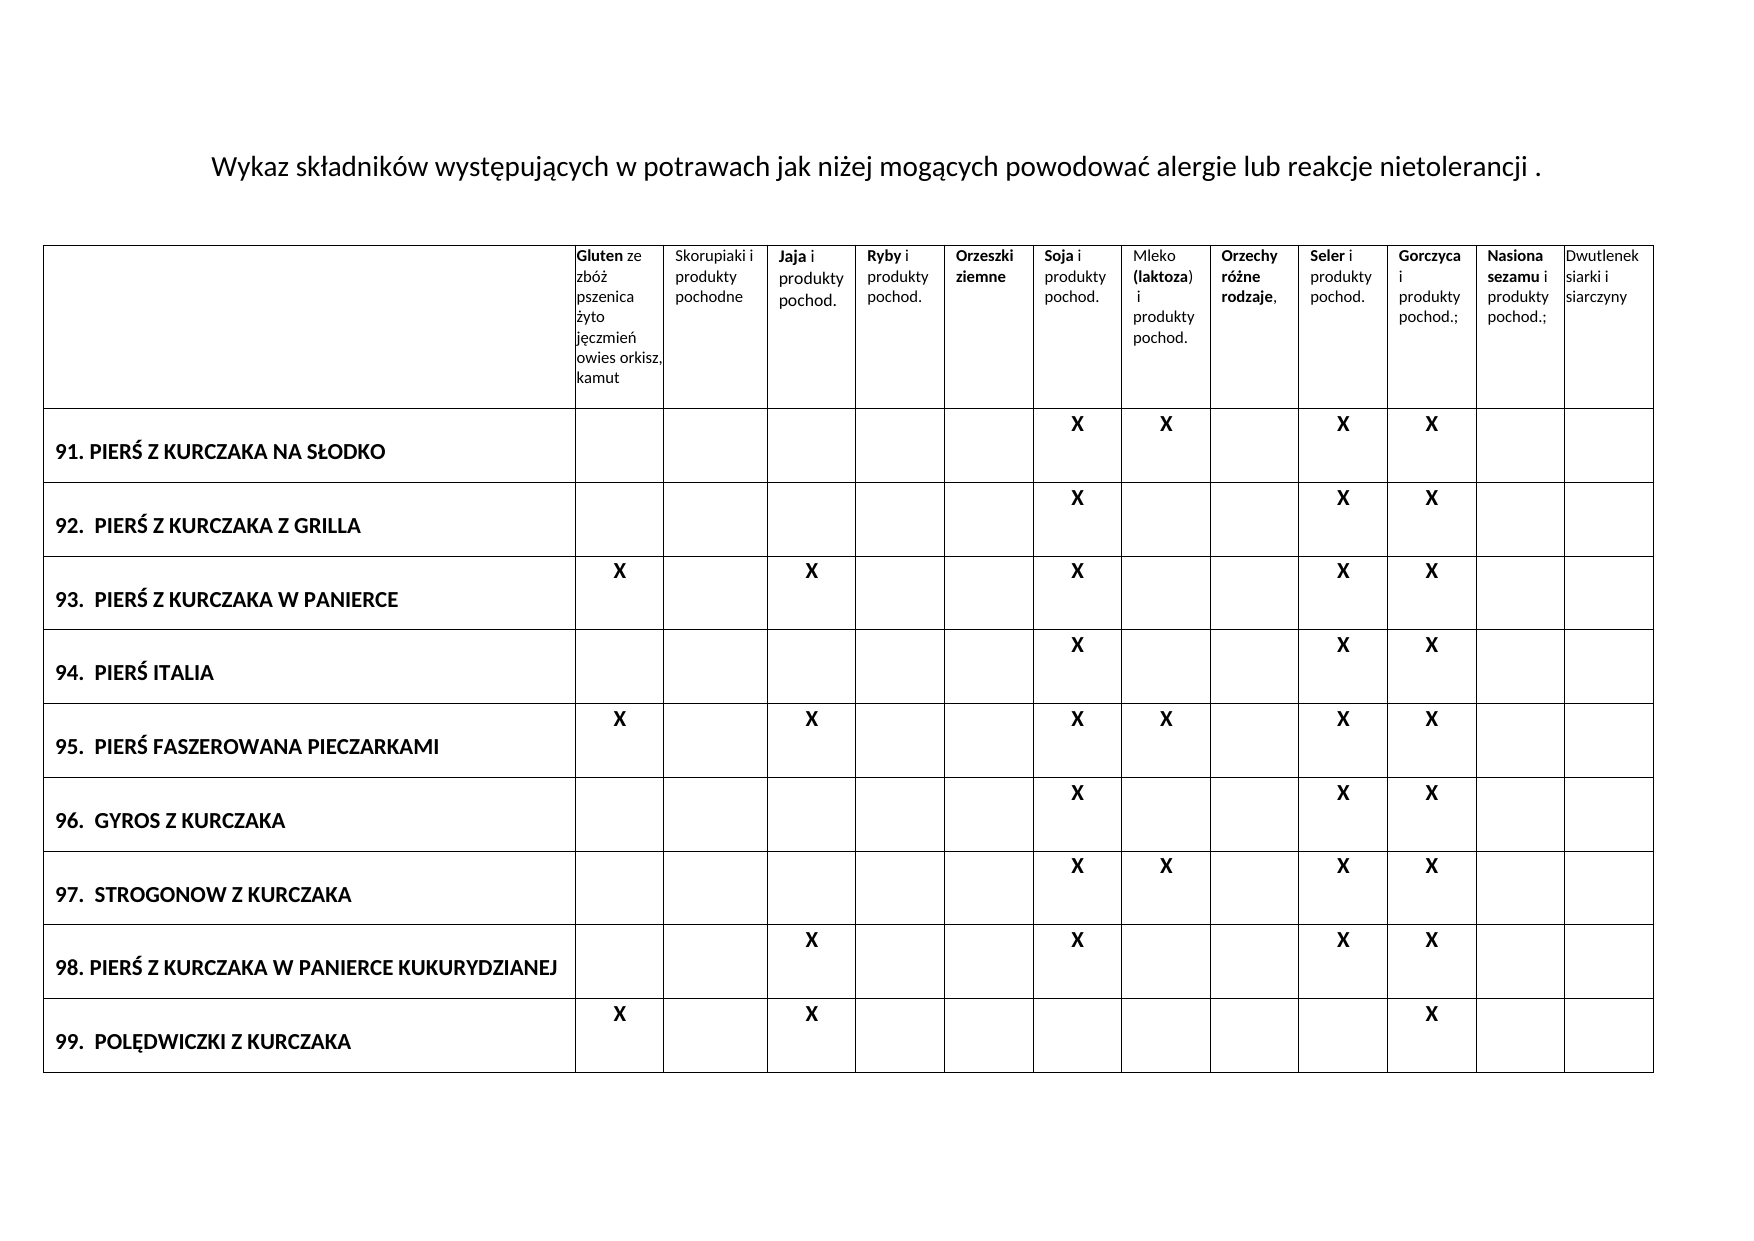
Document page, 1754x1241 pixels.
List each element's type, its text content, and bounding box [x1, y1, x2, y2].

table_header Mleko (laktoza) i produkty pochod. [1122, 246, 1210, 408]
table_cell [945, 704, 1033, 777]
table_cell [664, 409, 767, 482]
table_cell [1477, 999, 1564, 1072]
table_cell [945, 409, 1033, 482]
table_cell [1477, 557, 1564, 629]
table_header Gorczyca i produkty pochod.; [1388, 246, 1476, 408]
table_cell [1477, 925, 1564, 998]
table_cell [945, 630, 1033, 703]
text Wykaz składników występujących w potrawach jak niżej mogących powodować alergie lub reakcje nietolerancji . [148, 148, 1606, 183]
table_cell [1565, 630, 1653, 703]
table_cell 98. PIERŚ Z KURCZAKA W PANIERCE KUKURYDZIANEJ [44, 925, 575, 998]
table_cell [1565, 704, 1653, 777]
table_header Gluten ze zbóż pszenica żyto jęczmień owies orkisz, kamut [576, 246, 663, 408]
table_cell [1565, 999, 1653, 1072]
table_cell [856, 925, 944, 998]
table_header Nasiona sezamu i produkty pochod.; [1477, 246, 1564, 408]
table_header Orzeszki ziemne [945, 246, 1033, 408]
table_cell [664, 925, 767, 998]
table_cell [1122, 925, 1210, 998]
table_cell [1299, 999, 1387, 1072]
table_cell X [576, 999, 663, 1072]
table_cell 94. PIERŚ ITALIA [44, 630, 575, 703]
table_cell 97. STROGONOW Z KURCZAKA [44, 852, 575, 924]
table_cell [856, 778, 944, 851]
table_cell X [1034, 778, 1121, 851]
table_cell X [768, 557, 855, 629]
table_cell [1211, 409, 1298, 482]
table_cell 95. PIERŚ FASZEROWANA PIECZARKAMI [44, 704, 575, 777]
table_cell [664, 778, 767, 851]
table_cell [664, 999, 767, 1072]
table_cell [664, 704, 767, 777]
table_header Soja i produkty pochod. [1034, 246, 1121, 408]
table_cell X [1122, 852, 1210, 924]
table_cell X [1122, 409, 1210, 482]
table_cell X [1299, 778, 1387, 851]
table_cell [856, 999, 944, 1072]
table_cell 92. PIERŚ Z KURCZAKA Z GRILLA [44, 483, 575, 556]
table_cell [1477, 778, 1564, 851]
table_cell [856, 409, 944, 482]
table_cell [1211, 925, 1298, 998]
table_cell X [1299, 557, 1387, 629]
table_cell 91. PIERŚ Z KURCZAKA NA SŁODKO [44, 409, 575, 482]
table_cell X [1388, 630, 1476, 703]
table_cell [945, 483, 1033, 556]
table_cell [576, 483, 663, 556]
table_cell X [1034, 704, 1121, 777]
table_cell [1122, 999, 1210, 1072]
table_cell [1565, 778, 1653, 851]
table_cell X [1034, 852, 1121, 924]
table_cell X [768, 999, 855, 1072]
table_cell [768, 778, 855, 851]
table_header Seler i produkty pochod. [1299, 246, 1387, 408]
table_cell [576, 925, 663, 998]
table_cell X [576, 704, 663, 777]
table_cell [576, 630, 663, 703]
table_cell [1211, 999, 1298, 1072]
table_cell [768, 852, 855, 924]
table_cell [664, 483, 767, 556]
table_cell X [1388, 557, 1476, 629]
table_cell X [1299, 704, 1387, 777]
table_header Dwutlenek siarki i siarczyny [1565, 246, 1653, 408]
table_cell X [1034, 630, 1121, 703]
table_cell X [576, 557, 663, 629]
table_cell [1211, 483, 1298, 556]
table_cell [945, 557, 1033, 629]
table_cell X [1388, 778, 1476, 851]
table_cell X [1388, 483, 1476, 556]
table_header Jaja i produkty pochod. [768, 246, 855, 408]
table_cell [768, 630, 855, 703]
table_cell X [1388, 852, 1476, 924]
table_cell [576, 778, 663, 851]
table_cell [1122, 778, 1210, 851]
table_cell [856, 483, 944, 556]
table_cell [1565, 925, 1653, 998]
table_cell X [1122, 704, 1210, 777]
table_cell [664, 630, 767, 703]
table_cell X [1034, 925, 1121, 998]
table_cell [1477, 483, 1564, 556]
table_cell X [1299, 409, 1387, 482]
table_cell [664, 852, 767, 924]
table_header Orzechy różne rodzaje, [1211, 246, 1298, 408]
table_cell [768, 483, 855, 556]
table_cell X [1388, 704, 1476, 777]
table_cell [1122, 557, 1210, 629]
table_cell X [1388, 999, 1476, 1072]
table_cell [768, 409, 855, 482]
table_cell [1034, 999, 1121, 1072]
table_cell [1211, 704, 1298, 777]
table_cell [1565, 483, 1653, 556]
table_cell X [1299, 630, 1387, 703]
table_cell 96. GYROS Z KURCZAKA [44, 778, 575, 851]
table_cell [856, 557, 944, 629]
table_cell [1477, 852, 1564, 924]
table_cell [856, 704, 944, 777]
table_cell [1565, 557, 1653, 629]
table_cell X [1034, 409, 1121, 482]
table_cell [1211, 778, 1298, 851]
table_cell X [1299, 852, 1387, 924]
table_cell X [1034, 557, 1121, 629]
table_header Ryby i produkty pochod. [856, 246, 944, 408]
table_cell [1565, 409, 1653, 482]
table_cell [576, 852, 663, 924]
table_cell 93. PIERŚ Z KURCZAKA W PANIERCE [44, 557, 575, 629]
table_cell [945, 852, 1033, 924]
table_cell [945, 778, 1033, 851]
table_cell [1477, 409, 1564, 482]
table_cell X [1299, 925, 1387, 998]
table_cell [1122, 483, 1210, 556]
table_cell [1122, 630, 1210, 703]
table_cell [1477, 704, 1564, 777]
table_cell [945, 999, 1033, 1072]
table_cell X [768, 925, 855, 998]
table_cell [576, 409, 663, 482]
table_cell X [1034, 483, 1121, 556]
table_cell X [1299, 483, 1387, 556]
table_cell [1211, 557, 1298, 629]
table_header [44, 246, 575, 408]
table_cell [1477, 630, 1564, 703]
table_cell [945, 925, 1033, 998]
table_cell [856, 630, 944, 703]
table_header Skorupiaki i produkty pochodne [664, 246, 767, 408]
table_cell [856, 852, 944, 924]
table_cell [664, 557, 767, 629]
table_cell X [1388, 925, 1476, 998]
table_cell [1565, 852, 1653, 924]
table_cell [1211, 630, 1298, 703]
table_cell X [768, 704, 855, 777]
table_cell X [1388, 409, 1476, 482]
table_cell [1211, 852, 1298, 924]
table_cell 99. POLĘDWICZKI Z KURCZAKA [44, 999, 575, 1072]
